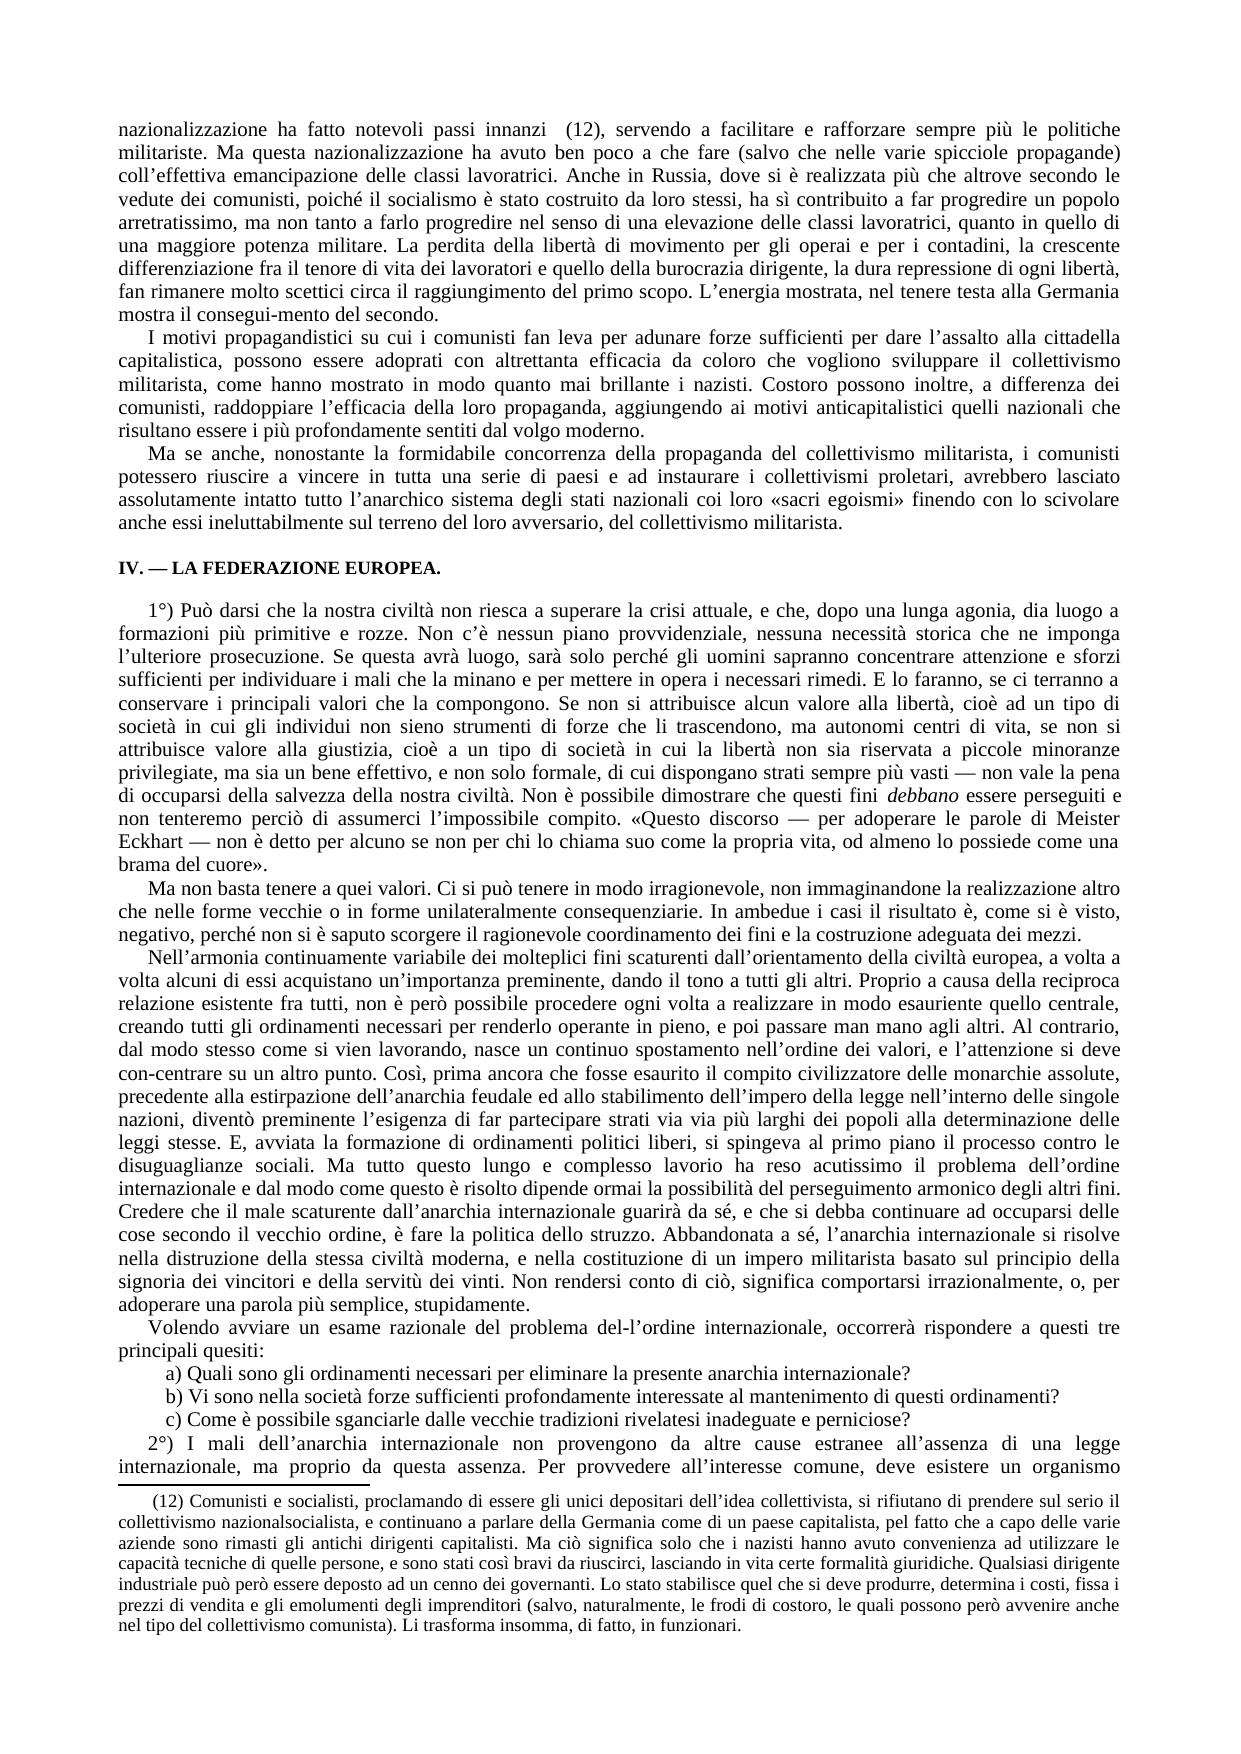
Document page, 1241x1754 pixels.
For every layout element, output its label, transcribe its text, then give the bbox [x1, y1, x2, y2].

text I motivi propagandistici su cui i comunisti fan leva per adunare forze sufficienti per dare l’assalto alla cittadella capitalistica, possono essere adoprati con altrettanta efficacia da coloro che vogliono sviluppare il collettivismo militarista, come hanno mostrato in modo quanto mai brillante i nazisti. Costoro possono inoltre, a differenza dei comunisti, raddoppiare l’efficacia della loro propaganda, aggiungendo ai motivi anticapitalistici quelli nazionali che risultano essere i più profondamente sentiti dal volgo moderno. [118, 326, 1122, 442]
text Volendo avviare un esame razionale del problema del-l’ordine internazionale, occorrerà rispondere a questi tre principali quesiti: [118, 1316, 1122, 1362]
text nazionalizzazione ha fatto notevoli passi innanzi (12), servendo a facilitare e rafforzare sempre più le politiche militariste. Ma questa nazionalizzazione ha avuto ben poco a che fare (salvo che nelle varie spicciole propagande) coll’effettiva emancipazione delle classi lavoratrici. Anche in Russia, dove si è realizzata più che altrove secondo le vedute dei comunisti, poiché il socialismo è stato costruito da loro stessi, ha sì contribuito a far progredire un popolo arretratissimo, ma non tanto a farlo progredire nel senso di una elevazione delle classi lavoratrici, quanto in quello di una maggiore potenza militare. La perdita della libertà di movimento per gli operai e per i contadini, la crescente differenziazione fra il tenore di vita dei lavoratori e quello della burocrazia dirigente, la dura repressione di ogni libertà, fan rimanere molto scettici circa il raggiungimento del primo scopo. L’energia mostrata, nel tenere testa alla Germania mostra il consegui-mento del secondo. [118, 118, 1122, 326]
text (12) Comunisti e socialisti, proclamando di essere gli unici depositari dell’idea collettivista, si rifiutano di prendere sul serio il collettivismo nazionalsocialista, e continuano a parlare della Germania come di un paese capitalista, pel fatto che a capo delle varie aziende sono rimasti gli antichi dirigenti capitalisti. Ma ciò significa solo che i nazisti hanno avuto convenienza ad utilizzare le capacità tecniche di quelle persone, e sono stati così bravi da riuscirci, lasciando in vita certe formalità giuridiche. Qualsiasi dirigente industriale può però essere deposto ad un cenno dei governanti. Lo stato stabilisce quel che si deve produrre, determina i costi, fissa i prezzi di vendita e gli emolumenti degli imprenditori (salvo, naturalmente, le frodi di costoro, le quali possono però avvenire anche nel tipo del collettivismo comunista). Li trasforma insomma, di fatto, in funzionari. [118, 1491, 1122, 1636]
text Nell’armonia continuamente variabile dei molteplici fini scaturenti dall’orientamento della civiltà europea, a volta a volta alcuni di essi acquistano un’importanza preminente, dando il tono a tutti gli altri. Proprio a causa della reciproca relazione esistente fra tutti, non è però possibile procedere ogni volta a realizzare in modo esauriente quello centrale, creando tutti gli ordinamenti necessari per renderlo operante in pieno, e poi passare man mano agli altri. Al contrario, dal modo stesso come si vien lavorando, nasce un continuo spostamento nell’ordine dei valori, e l’attenzione si deve con-centrare su un altro punto. Così, prima ancora che fosse esaurito il compito civilizzatore delle monarchie assolute, precedente alla estirpazione dell’anarchia feudale ed allo stabilimento dell’impero della legge nell’interno delle singole nazioni, diventò preminente l’esigenza di far partecipare strati via via più larghi dei popoli alla determinazione delle leggi stesse. E, avviata la formazione di ordinamenti politici liberi, si spingeva al primo piano il processo contro le disuguaglianze sociali. Ma tutto questo lungo e complesso lavorio ha reso acutissimo il problema dell’ordine internazionale e dal modo come questo è risolto dipende ormai la possibilità del perseguimento armonico degli altri fini. Credere che il male scaturente dall’anarchia internazionale guarirà da sé, e che si debba continuare ad occuparsi delle cose secondo il vecchio ordine, è fare la politica dello struzzo. Abbandonata a sé, l’anarchia internazionale si risolve nella distruzione della stessa civiltà moderna, e nella costituzione di un impero militarista basato sul principio della signoria dei vincitori e della servitù dei vinti. Non rendersi conto di ciò, significa comportarsi irrazionalmente, o, per adoperare una parola più semplice, stupidamente. [118, 946, 1122, 1316]
text IV. — LA FEDERAZIONE EUROPEA. [118, 557, 1122, 578]
text Ma non basta tenere a quei valori. Ci si può tenere in modo irragionevole, non immaginandone la realizzazione altro che nelle forme vecchie o in forme unilateralmente consequenziarie. In ambedue i casi il risultato è, come si è visto, negativo, perché non si è saputo scorgere il ragionevole coordinamento dei fini e la costruzione adeguata dei mezzi. [118, 876, 1122, 946]
text 2°) I mali dell’anarchia internazionale non provengono da altre cause estranee all’assenza di una legge internazionale, ma proprio da questa assenza. Per provvedere all’interesse comune, deve esistere un organismo [118, 1431, 1122, 1478]
text c) Come è possibile sganciarle dalle vecchie tradizioni rivelatesi inadeguate e perniciose? [118, 1408, 1122, 1431]
text a) Quali sono gli ordinamenti necessari per eliminare la presente anarchia internazionale? [118, 1362, 1122, 1385]
text b) Vi sono nella società forze sufficienti profondamente interessate al mantenimento di questi ordinamenti? [118, 1385, 1122, 1408]
text Ma se anche, nonostante la formidabile concorrenza della propaganda del collettivismo militarista, i comunisti potessero riuscire a vincere in tutta una serie di paesi e ad instaurare i collettivismi proletari, avrebbero lasciato assolutamente intatto tutto l’anarchico sistema degli stati nazionali coi loro «sacri egoismi» finendo con lo scivolare anche essi ineluttabilmente sul terreno del loro avversario, del collettivismo militarista. [118, 442, 1122, 534]
text 1°) Può darsi che la nostra civiltà non riesca a superare la crisi attuale, e che, dopo una lunga agonia, dia luogo a formazioni più primitive e rozze. Non c’è nessun piano provvidenziale, nessuna necessità storica che ne imponga l’ulteriore prosecuzione. Se questa avrà luogo, sarà solo perché gli uomini sapranno concentrare attenzione e sforzi sufficienti per individuare i mali che la minano e per mettere in opera i necessari rimedi. E lo faranno, se ci terranno a conservare i principali valori che la compongono. Se non si attribuisce alcun valore alla libertà, cioè ad un tipo di società in cui gli individui non sieno strumenti di forze che li trascendono, ma autonomi centri di vita, se non si attribuisce valore alla giustizia, cioè a un tipo di società in cui la libertà non sia riservata a piccole minoranze privilegiate, ma sia un bene effettivo, e non solo formale, di cui dispongano strati sempre più vasti — non vale la pena di occuparsi della salvezza della nostra civiltà. Non è possibile dimostrare che questi fini debbano essere perseguiti e non tenteremo perciò di assumerci l’impossibile compito. «Questo discorso — per adoperare le parole di Meister Eckhart — non è detto per alcuno se non per chi lo chiama suo come la propria vita, od almeno lo possiede come una brama del cuore». [118, 599, 1122, 876]
